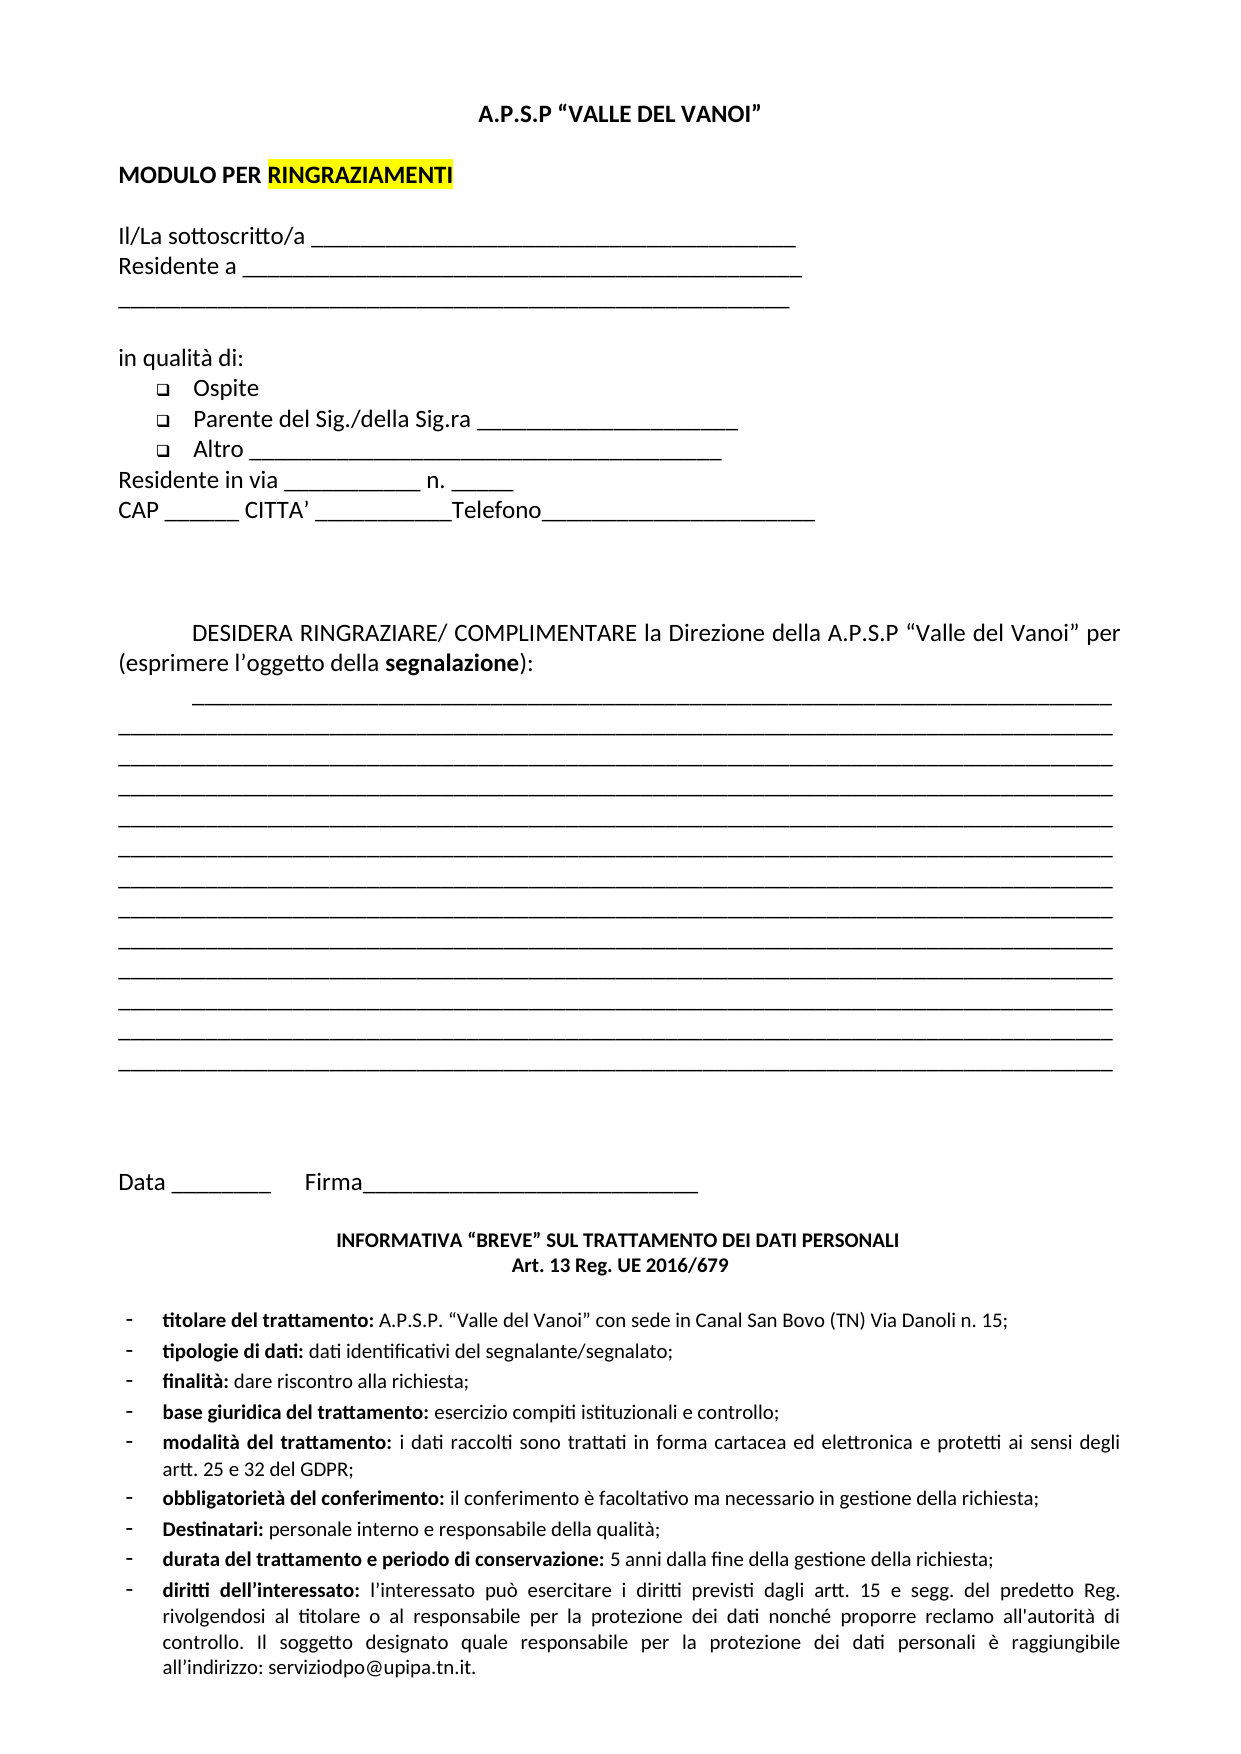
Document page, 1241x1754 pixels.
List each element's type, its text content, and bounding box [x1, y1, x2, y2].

text in qualità di: [118, 342, 1122, 372]
subtitle A.P.S.P “VALLE DEL VANOI” [118, 98, 1122, 128]
text DESIDERA RINGRAZIARE/ COMPLIMENTARE la Direzione della A.P.S.P “Valle del Vanoi” per (esprimere l’oggetto della segnalazione): [118, 617, 1122, 678]
text ______________________________________________________ [118, 281, 1122, 311]
list tipologie di dati: dati identificativi del segnalante/segnalato; [125, 1334, 1122, 1364]
text Data ________ Firma___________________________ [118, 1166, 1122, 1197]
list Destinatari: personale interno e responsabile della qualità; [125, 1512, 1122, 1542]
text Art. 13 Reg. UE 2016/679 [118, 1252, 1122, 1278]
text __________________________________________________________________________________________________________________________________________________________________________________________________________________________________________________________________________________________________________________________ [118, 678, 1122, 800]
list titolare del trattamento: A.P.S.P. “Valle del Vanoi” con sede in Canal San Bovo (TN) Via Danoli n. 15; [125, 1303, 1122, 1334]
list finalità: dare riscontro alla richiesta; [125, 1364, 1122, 1395]
text Residente a _____________________________________________ [118, 250, 1122, 281]
text Il/La sottoscritto/a _______________________________________ [118, 220, 1122, 250]
text ________________________________________________________________________________________________________________________________________________________________ [118, 1013, 1122, 1074]
list base giuridica del trattamento: esercizio compiti istituzionali e controllo; [125, 1395, 1122, 1425]
list Parente del Sig./della Sig.ra _____________________ [156, 403, 1122, 433]
list Altro ______________________________________ [156, 433, 1122, 464]
list durata del trattamento e periodo di conservazione: 5 anni dalla fine della gestione della richiesta; [125, 1542, 1122, 1573]
list modalità del trattamento: i dati raccolti sono trattati in forma cartacea ed elettronica e protetti ai sensi degli artt. 25 e 32 del GDPR; [125, 1425, 1122, 1481]
list Ospite [156, 372, 1122, 403]
text ________________________________________________________________________________________________________________________________________________________________ [118, 952, 1122, 1013]
text CAP ______ CITTA’ ___________Telefono______________________ [118, 494, 1122, 525]
list diritti dell’interessato: l’interessato può esercitare i diritti previsti dagli artt. 15 e segg. del predetto Reg. rivolgendosi al titolare o al responsabile per la protezione dei dati nonché proporre reclamo all'autorità di controllo. Il soggetto designato quale responsabile per la protezione dei dati personali è raggiungibile all’indirizzo: serviziodpo@upipa.tn.it. [125, 1573, 1122, 1680]
list obbligatorietà del conferimento: il conferimento è facoltativo ma necessario in gestione della richiesta; [125, 1481, 1122, 1512]
text MODULO PER RINGRAZIAMENTI [118, 159, 1122, 189]
text ________________________________________________________________________________________________________________________________________________________________ [118, 891, 1122, 952]
text ________________________________________________________________________________________________________________________________________________________________________________________________________________________________________________ [118, 800, 1122, 891]
text INFORMATIVA “BREVE” SUL TRATTAMENTO DEI DATI PERSONALI [118, 1227, 1122, 1252]
text Residente in via ___________ n. _____ [118, 464, 1122, 494]
